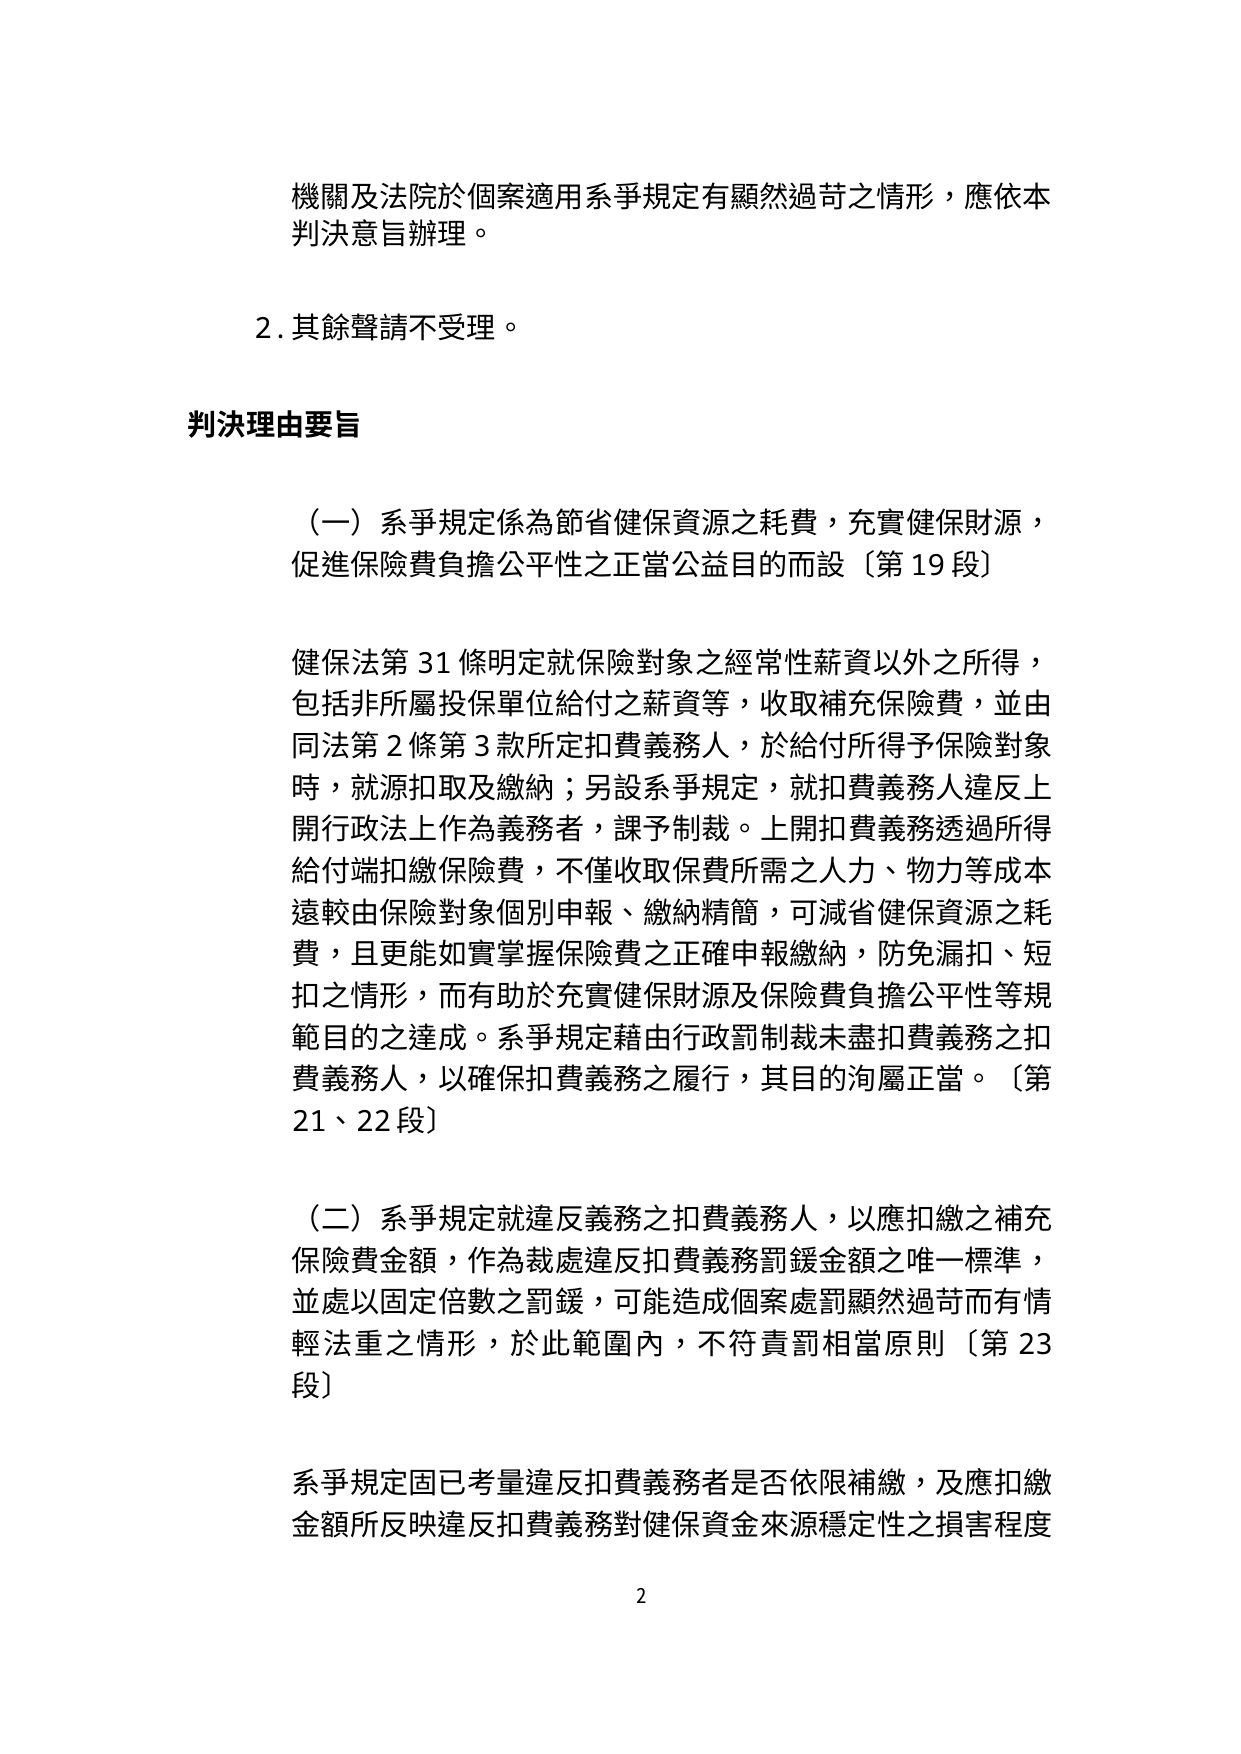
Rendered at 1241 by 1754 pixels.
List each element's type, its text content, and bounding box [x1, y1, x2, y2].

list 其餘聲請不受理。 [254, 308, 1053, 346]
text 健保法第31條明定就保險對象之經常性薪資以外之所得，包括非所屬投保單位給付之薪資等，收取補充保險費，並由同法第2條第3款所定扣費義務人，於給付所得予保險對象時，就源扣取及繳納；另設系爭規定，就扣費義務人違反上開行政法上作為義務者，課予制裁。上開扣費義務透過所得給付端扣繳保險費，不僅收取保費所需之人力、物力等成本遠較由保險對象個別申報、繳納精簡，可減省健保資源之耗費，且更能如實掌握保險費之正確申報繳納，防免漏扣、短扣之情形，而有助於充實健保財源及保險費負擔公平性等規範目的之達成。系爭規定藉由行政罰制裁未盡扣費義務之扣費義務人，以確保扣費義務之履行，其目的洵屬正當。〔第21、22段〕 [292, 640, 1053, 1140]
text 系爭規定固已考量違反扣費義務者是否依限補繳，及應扣繳金額所反映違反扣費義務對健保資金來源穩定性之損害程度 [291, 1461, 1053, 1544]
text 判決理由要旨 [187, 402, 1053, 444]
text （二）系爭規定就違反義務之扣費義務人，以應扣繳之補充保險費金額，作為裁處違反扣費義務罰鍰金額之唯一標準，並處以固定倍數之罰鍰，可能造成個案處罰顯然過苛而有情輕法重之情形，於此範圍內，不符責罰相當原則〔第23段〕 [292, 1196, 1053, 1404]
text （一）系爭規定係為節省健保資源之耗費，充實健保財源，促進保險費負擔公平性之正當公益目的而設〔第19段〕 [292, 500, 1053, 583]
list 機關及法院於個案適用系爭規定有顯然過苛之情形，應依本判決意旨辦理。 [254, 177, 1053, 252]
